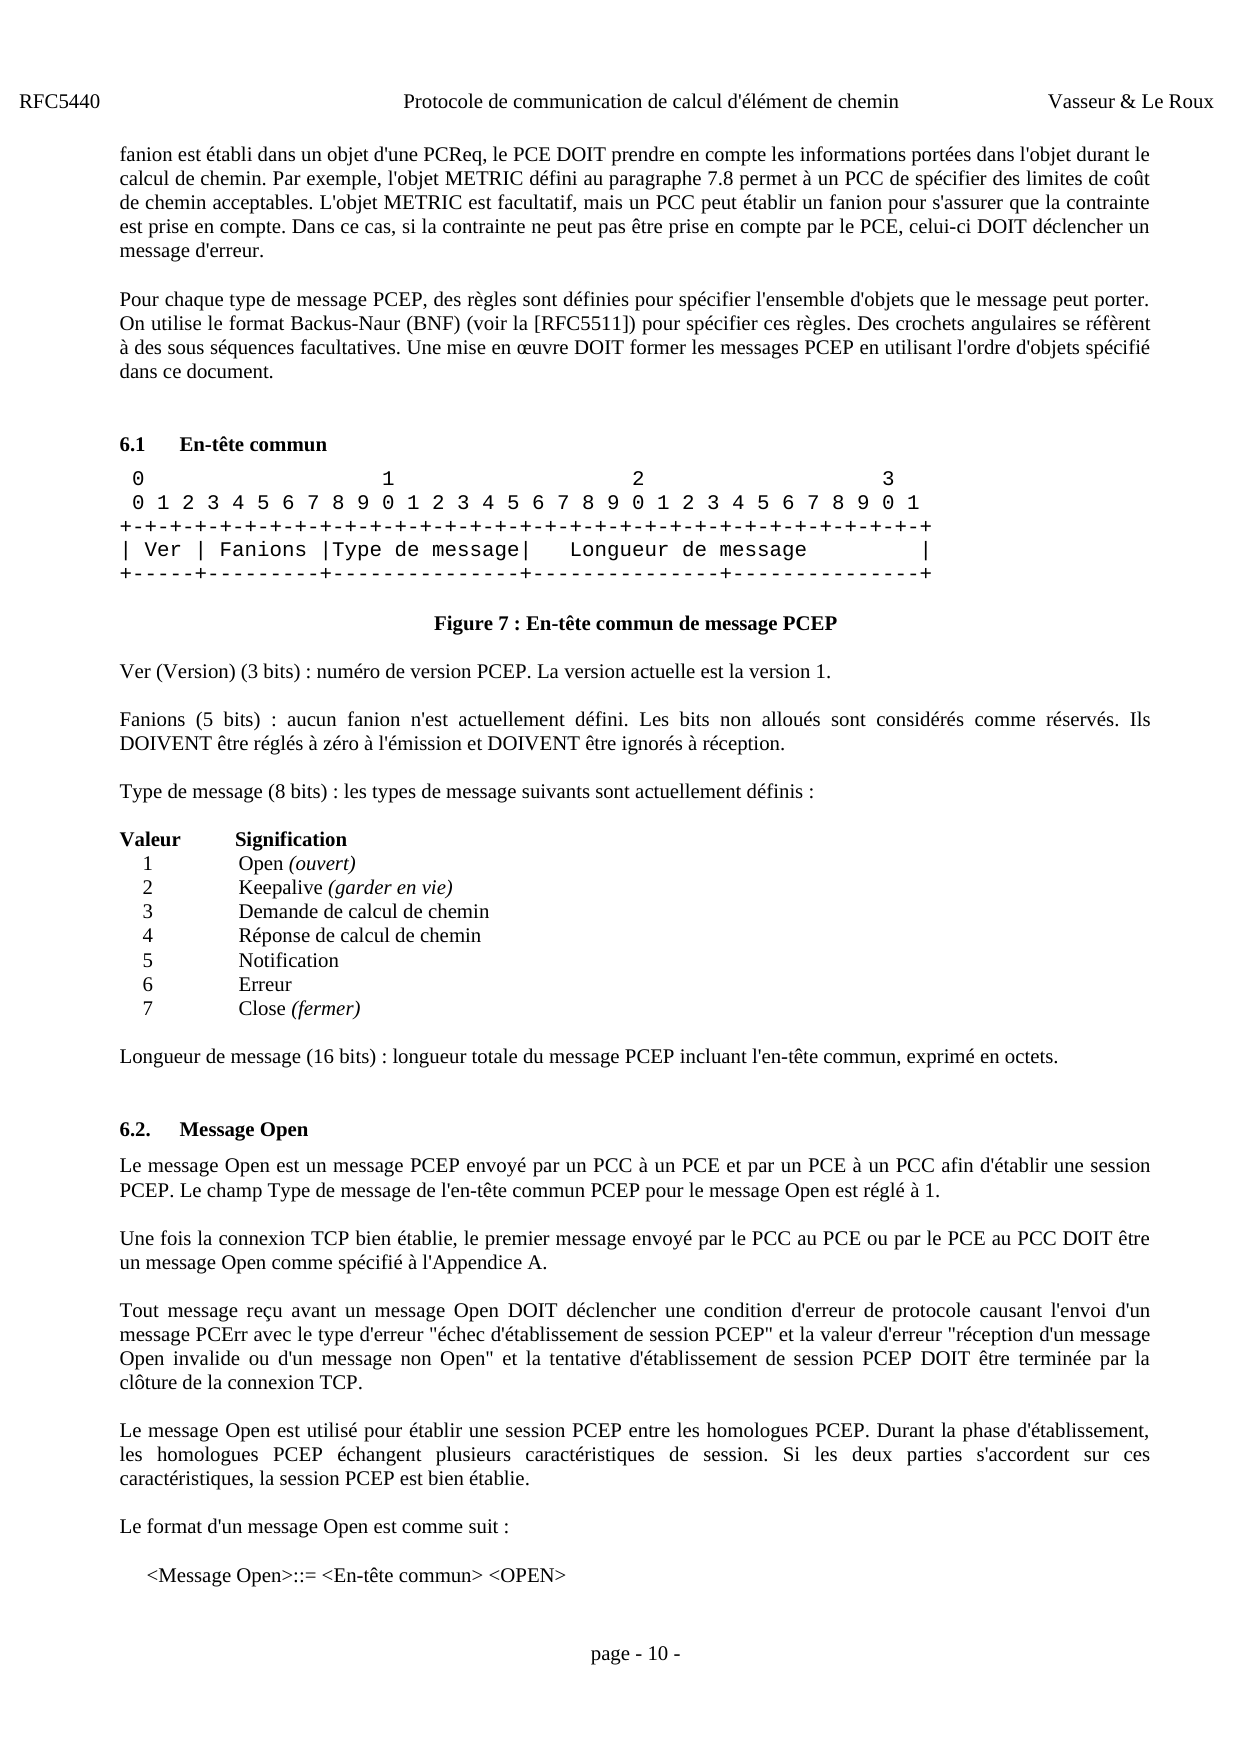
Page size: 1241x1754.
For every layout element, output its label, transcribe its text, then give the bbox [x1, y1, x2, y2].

text 4 Réponse de calcul de chemin [142, 923, 1152, 947]
subtitle 6.1 En-tête commun [119, 432, 1152, 456]
text Valeur Signification [119, 827, 1152, 851]
text 6 Erreur [142, 972, 1152, 996]
text Le message Open est utilisé pour établir une session PCEP entre les homologues PCEP. Durant la phase d'établissement, les homologues PCEP échangent plusieurs caractéristiques de session. Si les deux parties s'accordent sur ces caractéristiques, la session PCEP est bien établie. [119, 1418, 1152, 1490]
text Type de message (8 bits) : les types de message suivants sont actuellement définis : [119, 779, 1152, 803]
subtitle 6.2. Message Open [119, 1117, 1152, 1141]
text fanion est établi dans un objet d'une PCReq, le PCE DOIT prendre en compte les informations portées dans l'objet durant le calcul de chemin. Par exemple, l'objet METRIC défini au paragraphe 7.8 permet à un PCC de spécifier des limites de coût de chemin acceptables. L'objet METRIC est facultatif, mais un PCC peut établir un fanion pour s'assurer que la contrainte est prise en compte. Dans ce cas, si la contrainte ne peut pas être prise en compte par le PCE, celui-ci DOIT déclencher un message d'erreur. [119, 142, 1152, 262]
text | Ver | Fanions |Type de message| Longueur de message | [119, 539, 1152, 563]
text 3 Demande de calcul de chemin [142, 899, 1152, 923]
text Tout message reçu avant un message Open DOIT déclencher une condition d'erreur de protocole causant l'envoi d'un message PCErr avec le type d'erreur "échec d'établissement de session PCEP" et la valeur d'erreur "réception d'un message Open invalide ou d'un message non Open" et la tentative d'établissement de session PCEP DOIT être terminée par la clôture de la connexion TCP. [119, 1298, 1152, 1394]
text Pour chaque type de message PCEP, des règles sont définies pour spécifier l'ensemble d'objets que le message peut porter. On utilise le format Backus-Naur (BNF) (voir la [RFC5511]) pour spécifier ces règles. Des crochets angulaires se réfèrent à des sous séquences facultatives. Une mise en œuvre DOIT former les messages PCEP en utilisant l'ordre d'objets spécifié dans ce document. [119, 286, 1152, 383]
text Ver (Version) (3 bits) : numéro de version PCEP. La version actuelle est la version 1. [119, 659, 1152, 683]
subtitle Figure 7 : En-tête commun de message PCEP [119, 611, 1152, 635]
text Fanions (5 bits) : aucun fanion n'est actuellement défini. Les bits non alloués sont considérés comme réservés. Ils DOIVENT être réglés à zéro à l'émission et DOIVENT être ignorés à réception. [119, 707, 1152, 755]
text Le message Open est un message PCEP envoyé par un PCC à un PCE et par un PCE à un PCC afin d'établir une session PCEP. Le champ Type de message de l'en-tête commun PCEP pour le message Open est réglé à 1. [119, 1153, 1152, 1202]
text +-+-+-+-+-+-+-+-+-+-+-+-+-+-+-+-+-+-+-+-+-+-+-+-+-+-+-+-+-+-+-+-+ [119, 516, 1152, 539]
text 7 Close (fermer) [142, 996, 1152, 1020]
text +-----+---------+---------------+---------------+---------------+ [119, 563, 1152, 587]
text 0 1 2 3 4 5 6 7 8 9 0 1 2 3 4 5 6 7 8 9 0 1 2 3 4 5 6 7 8 9 0 1 [119, 492, 1152, 516]
text Longueur de message (16 bits) : longueur totale du message PCEP incluant l'en-tête commun, exprimé en octets. [119, 1044, 1152, 1068]
text Une fois la connexion TCP bien établie, le premier message envoyé par le PCC au PCE ou par le PCE au PCC DOIT être un message Open comme spécifié à l'Appendice A. [119, 1226, 1152, 1274]
text 1 Open (ouvert) [142, 851, 1152, 875]
text <Message Open>::= <En-tête commun> <OPEN> [146, 1562, 1152, 1587]
text 2 Keepalive (garder en vie) [142, 875, 1152, 899]
text 0 1 2 3 [119, 468, 1152, 492]
text Le format d'un message Open est comme suit : [119, 1514, 1152, 1538]
text 5 Notification [142, 947, 1152, 972]
